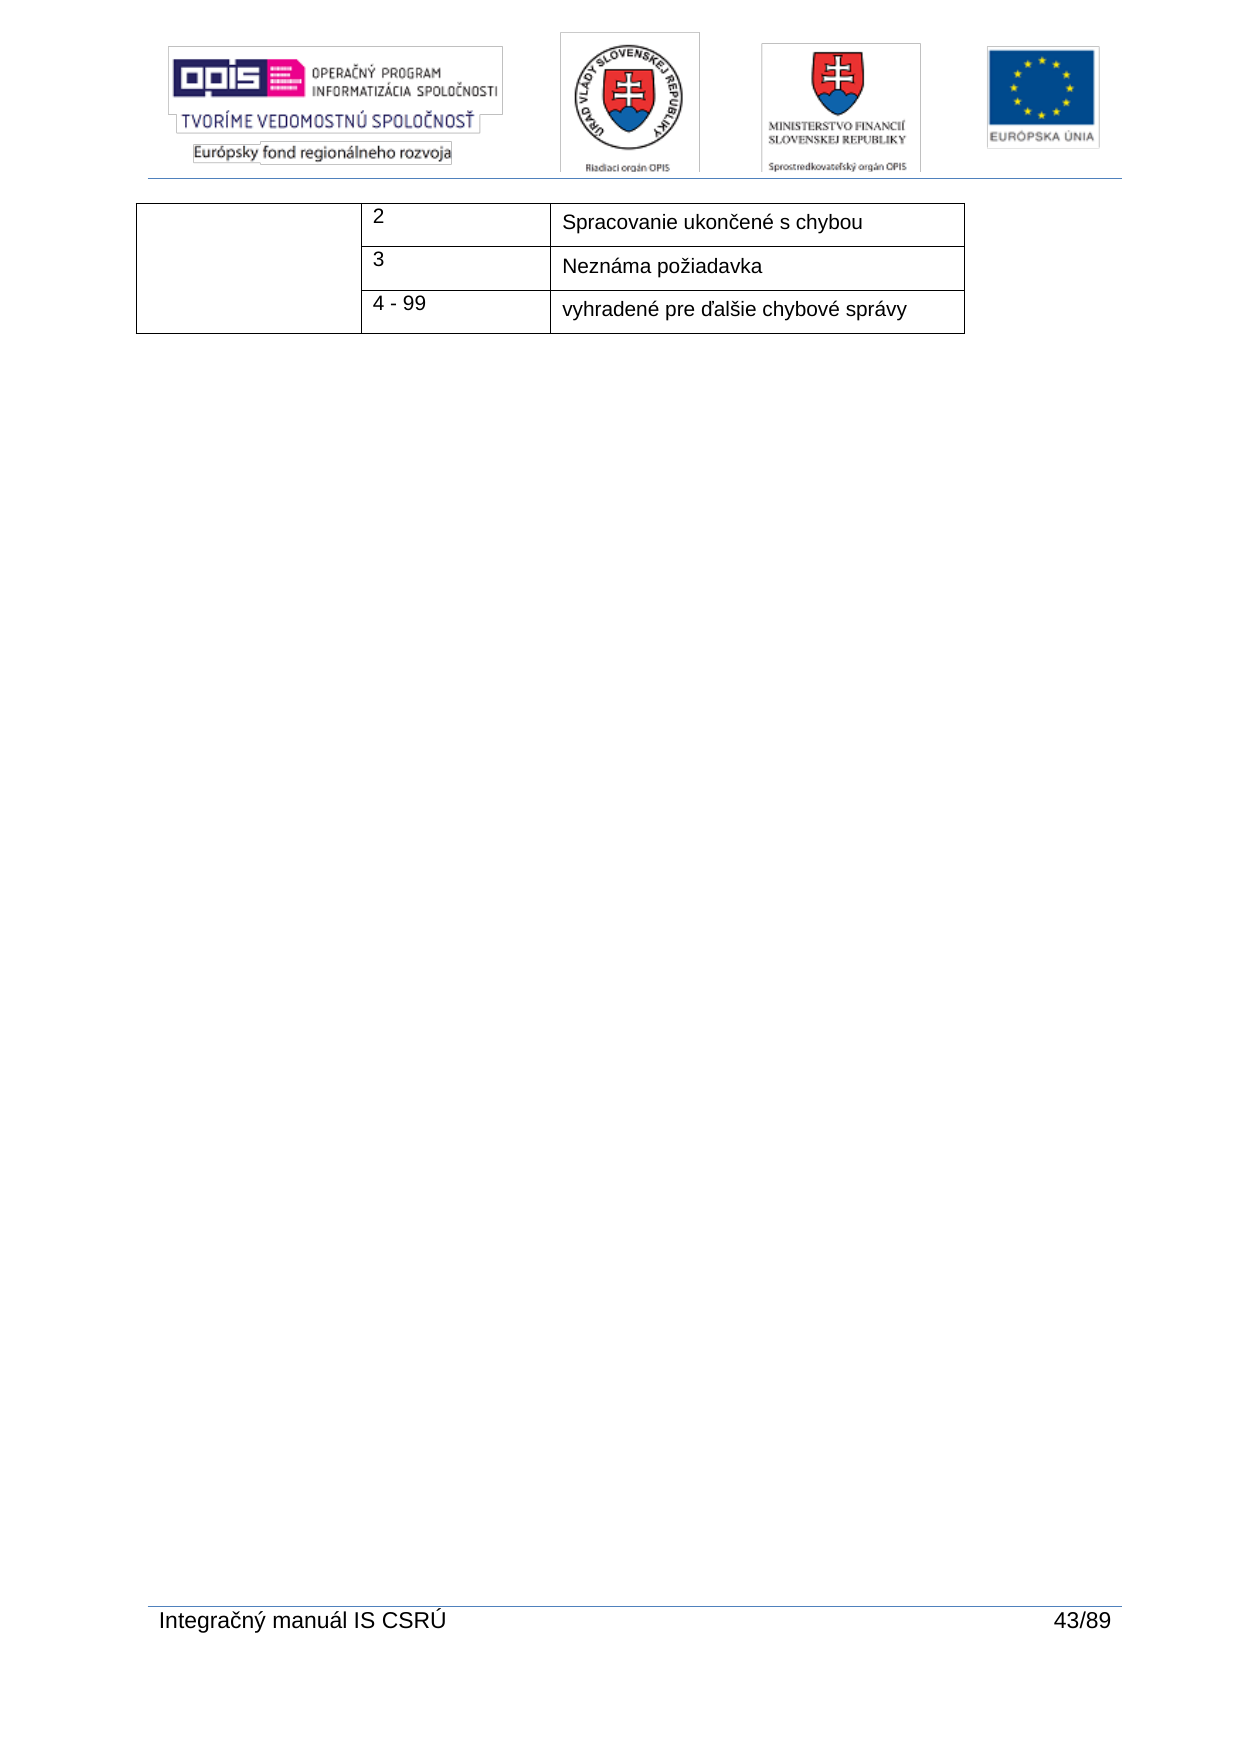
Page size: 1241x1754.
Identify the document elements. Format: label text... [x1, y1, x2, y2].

table_cell vyhradené pre ďalšie chybové správy [551, 291, 964, 333]
table_cell 2 [362, 204, 550, 246]
table_cell [137, 204, 361, 333]
table_cell 4 - 99 [362, 291, 550, 333]
table_cell 3 [362, 247, 550, 289]
table_cell Spracovanie ukončené s chybou [551, 204, 964, 246]
table_cell Neznáma požiadavka [551, 247, 964, 289]
